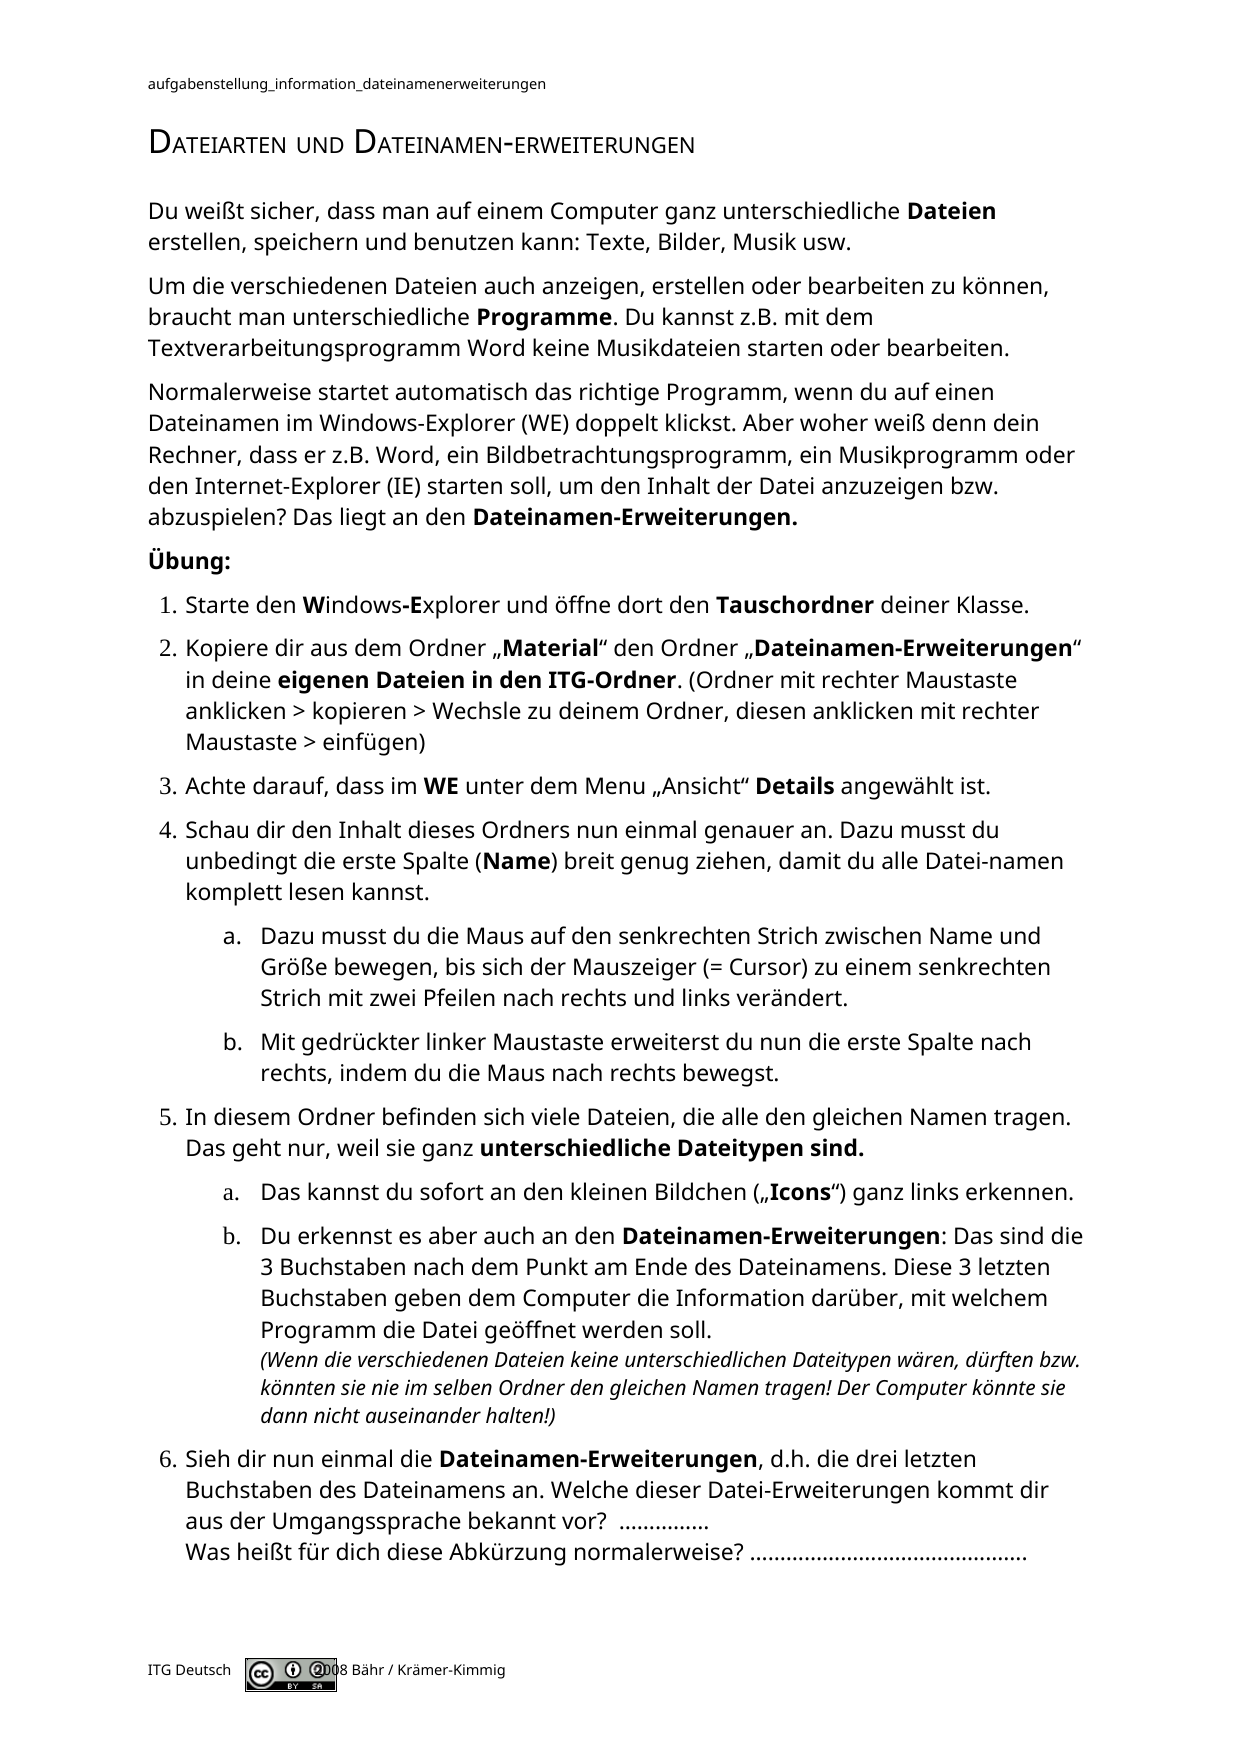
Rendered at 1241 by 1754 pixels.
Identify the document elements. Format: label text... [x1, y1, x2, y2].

picture [246, 1659, 336, 1691]
text Du weißt sicher, dass man auf einem Computer ganz unterschiedliche Dateien erstellen, speichern und benutzen kann: Texte, Bilder, Musik usw. [148, 195, 1092, 257]
list Starte den Windows-Explorer und öffne dort den Tauschordner deiner Klasse. [148, 588, 1141, 620]
list Du erkennst es aber auch an den Dateinamen-Erweiterungen: Das sind die 3 Buchstaben nach dem Punkt am Ende des Dateinamens. Diese 3 letzten Buchstaben geben dem Computer die Information darüber, mit welchem Programm die Datei geöffnet werden soll. (Wenn die verschiedenen Dateien keine unterschiedlichen Dateitypen wären, dürften bzw. könnten sie nie im selben Ordner den gleichen Namen tragen! Der Computer könnte sie dann nicht auseinander halten!) [223, 1220, 1092, 1430]
text Übung: [148, 545, 1092, 576]
list Mit gedrückter linker Maustaste erweiterst du nun die erste Spalte nach rechts, indem du die Maus nach rechts bewegst. [223, 1026, 1092, 1088]
text Normalerweise startet automatisch das richtige Programm, wenn du auf einen Dateinamen im Windows-Explorer (WE) doppelt klickst. Aber woher weiß denn dein Rechner, dass er z.B. Word, ein Bildbetrachtungsprogramm, ein Musikprogramm oder den Internet-Explorer (IE) starten soll, um den Inhalt der Datei anzuzeigen bzw. abzuspielen? Das liegt an den Dateinamen-Erweiterungen. [148, 376, 1092, 532]
list Sieh dir nun einmal die Dateinamen-Erweiterungen, d.h. die drei letzten Buchstaben des Dateinamens an. Welche dieser Datei-Erweiterungen kommt dir aus der Umgangssprache bekannt vor? …………… Was heißt für dich diese Abkürzung normalerweise? ………………………………………. [148, 1443, 1092, 1568]
list Dazu musst du die Maus auf den senkrechten Strich zwischen Name und Größe bewegen, bis sich der Mauszeiger (= Cursor) zu einem senkrechten Strich mit zwei Pfeilen nach rechts und links verändert. [223, 920, 1092, 1013]
list In diesem Ordner befinden sich viele Dateien, die alle den gleichen Namen tragen. Das geht nur, weil sie ganz unterschiedliche Dateitypen sind. [148, 1101, 1092, 1163]
text Um die verschiedenen Dateien auch anzeigen, erstellen oder bearbeiten zu können, braucht man unterschiedliche Programme. Du kannst z.B. mit dem Textverarbeitungsprogramm Word keine Musikdateien starten oder bearbeiten. [148, 270, 1092, 363]
text Dateiarten und Dateinamen-erweiterungen [148, 118, 1092, 163]
list Das kannst du sofort an den kleinen Bildchen („Icons“) ganz links erkennen. [223, 1176, 1092, 1207]
list Achte darauf, dass im WE unter dem Menu „Ansicht“ Details angewählt ist. [148, 770, 1092, 801]
list Schau dir den Inhalt dieses Ordners nun einmal genauer an. Dazu musst du unbedingt die erste Spalte (Name) breit genug ziehen, damit du alle Datei-namen komplett lesen kannst. [148, 813, 1092, 907]
list Kopiere dir aus dem Ordner „Material“ den Ordner „Dateinamen-Erweiterungen“ in deine eigenen Dateien in den ITG-Ordner. (Ordner mit rechter Maustaste anklicken > kopieren > Wechsle zu deinem Ordner, diesen anklicken mit rechter Maustaste > einfügen) [148, 632, 1092, 757]
